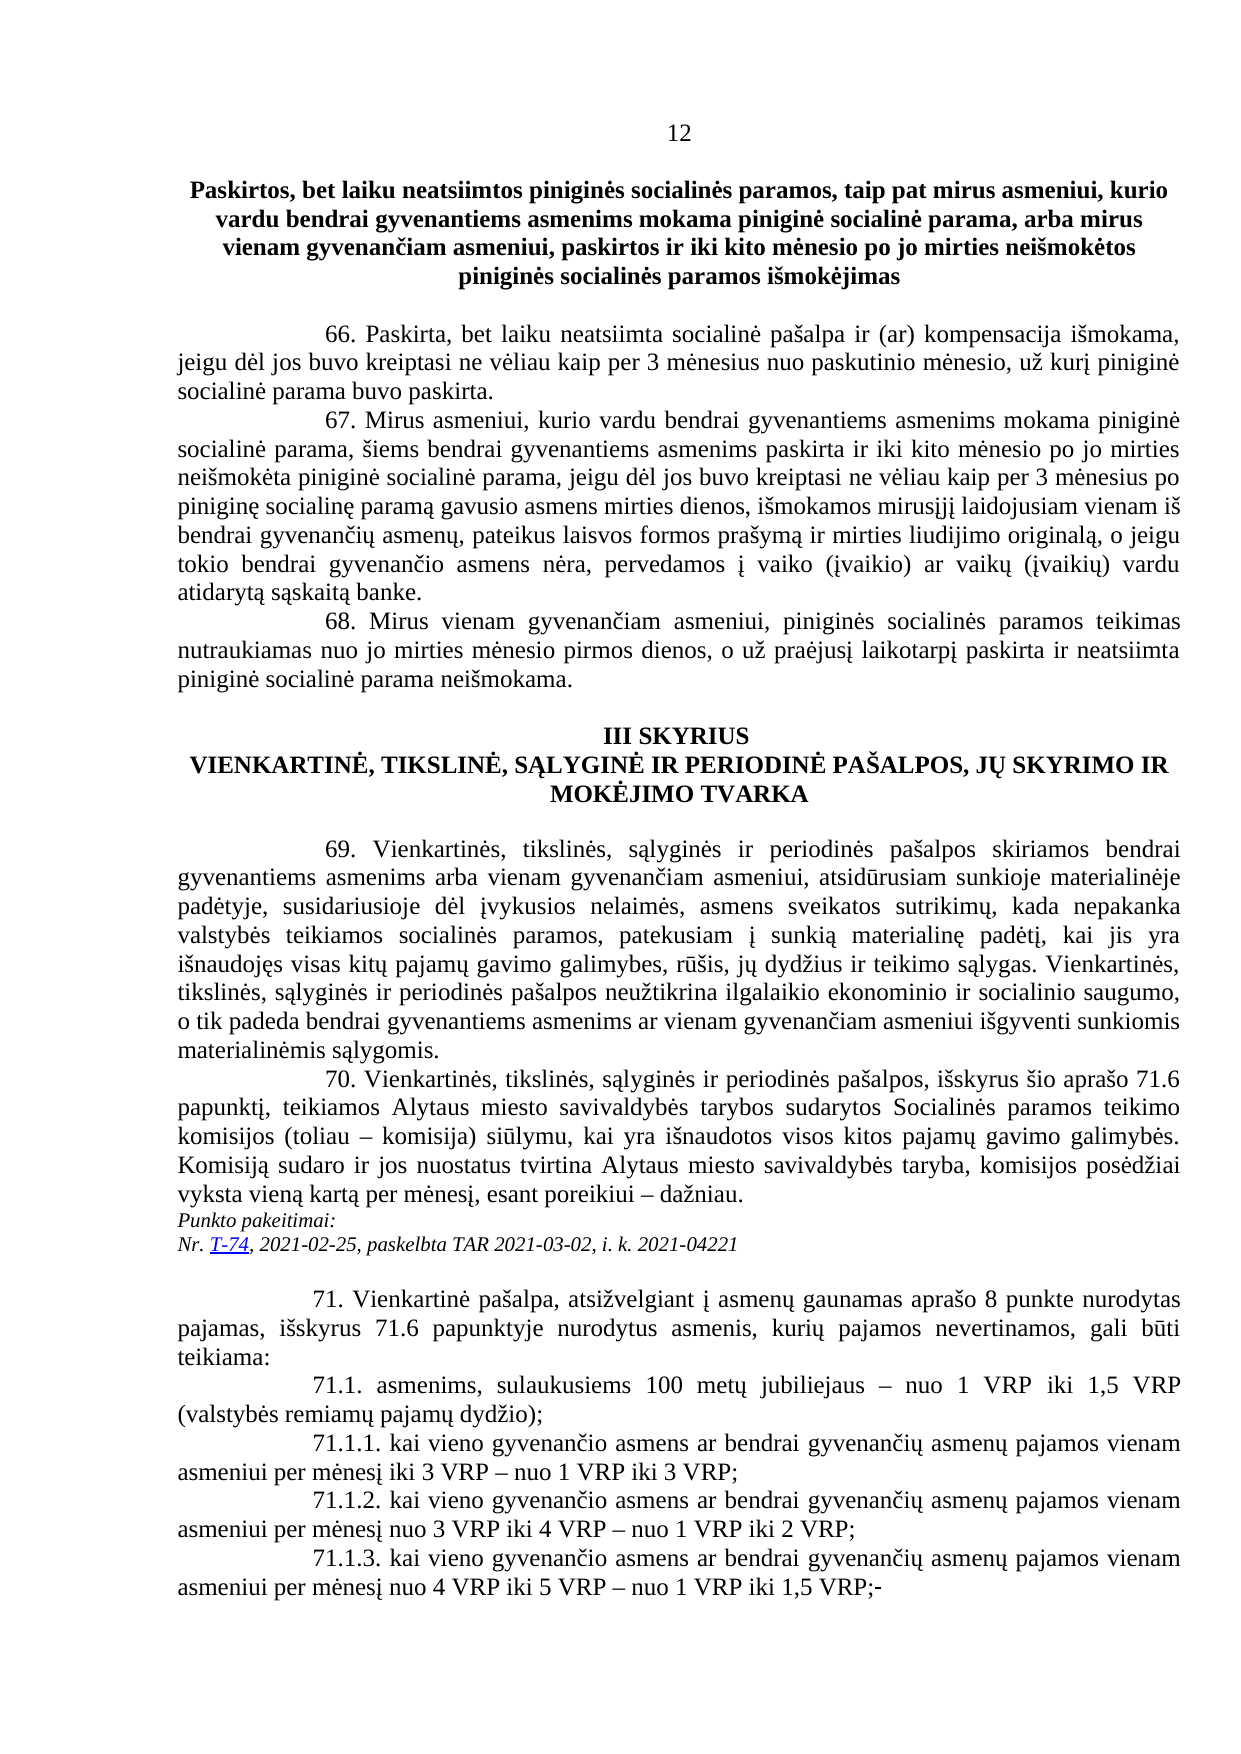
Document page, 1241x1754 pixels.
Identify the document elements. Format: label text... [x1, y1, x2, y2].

text 71.1.3. kai vieno gyvenančio asmens ar bendrai gyvenančių asmenų pajamos vienam asmeniui per mėnesį nuo 4 VRP iki 5 VRP – nuo 1 VRP iki 1,5 VRP; [177, 1543, 1181, 1601]
text 71.1.2. kai vieno gyvenančio asmens ar bendrai gyvenančių asmenų pajamos vienam asmeniui per mėnesį nuo 3 VRP iki 4 VRP – nuo 1 VRP iki 2 VRP; [177, 1486, 1181, 1543]
text Paskirtos, bet laiku neatsiimtos piniginės socialinės paramos, taip pat mirus asmeniui, kurio vardu bendrai gyvenantiems asmenims mokama piniginė socialinė parama, arba mirus vienam gyvenančiam asmeniui, paskirtos ir iki kito mėnesio po jo mirties neišmokėtos piniginės socialinės paramos išmokėjimas [177, 175, 1181, 290]
text 69. Vienkartinės, tikslinės, sąlyginės ir periodinės pašalpos skiriamos bendrai gyvenantiems asmenims arba vienam gyvenančiam asmeniui, atsidūrusiam sunkioje materialinėje padėtyje, susidariusioje dėl įvykusios nelaimės, asmens sveikatos sutrikimų, kada nepakanka valstybės teikiamos socialinės paramos, patekusiam į sunkią materialinę padėtį, kai jis yra išnaudojęs visas kitų pajamų gavimo galimybes, rūšis, jų dydžius ir teikimo sąlygas. Vienkartinės, tikslinės, sąlyginės ir periodinės pašalpos neužtikrina ilgalaikio ekonominio ir socialinio saugumo, o tik padeda bendrai gyvenantiems asmenims ar vienam gyvenančiam asmeniui išgyventi sunkiomis materialinėmis sąlygomis. [177, 834, 1181, 1064]
text 67. Mirus asmeniui, kurio vardu bendrai gyvenantiems asmenims mokama piniginė socialinė parama, šiems bendrai gyvenantiems asmenims paskirta ir iki kito mėnesio po jo mirties neišmokėta piniginė socialinė parama, jeigu dėl jos buvo kreiptasi ne vėliau kaip per 3 mėnesius po piniginę socialinę paramą gavusio asmens mirties dienos, išmokamos mirusįjį laidojusiam vienam iš bendrai gyvenančių asmenų, pateikus laisvos formos prašymą ir mirties liudijimo originalą, o jeigu tokio bendrai gyvenančio asmens nėra, pervedamos į vaiko (įvaikio) ar vaikų (įvaikių) vardu atidarytą sąskaitą banke. [177, 405, 1181, 606]
text Punkto pakeitimai: [177, 1207, 1181, 1232]
text 71. Vienkartinė pašalpa, atsižvelgiant į asmenų gaunamas aprašo 8 punkte nurodytas pajamas, išskyrus 71.6 papunktyje nurodytus asmenis, kurių pajamos nevertinamos, gali būti teikiama: [177, 1284, 1181, 1371]
text 70. Vienkartinės, tikslinės, sąlyginės ir periodinės pašalpos, išskyrus šio aprašo 71.6 papunktį, teikiamos Alytaus miesto savivaldybės tarybos sudarytos Socialinės paramos teikimo komisijos (toliau – komisija) siūlymu, kai yra išnaudotos visos kitos pajamų gavimo galimybės. Komisiją sudaro ir jos nuostatus tvirtina Alytaus miesto savivaldybės taryba, komisijos posėdžiai vyksta vieną kartą per mėnesį, esant poreikiui – dažniau. [177, 1064, 1181, 1207]
text VIENKARTINĖ, TIKSLINĖ, SĄLYGINĖ IR PERIODINĖ PAŠALPOS, JŲ SKYRIMO IR MOKĖJIMO TVARKA [177, 750, 1181, 807]
text 71.1. asmenims, sulaukusiems 100 metų jubiliejaus – nuo 1 VRP iki 1,5 VRP (valstybės remiamų pajamų dydžio); [177, 1371, 1181, 1428]
text Nr. T-74, 2021-02-25, paskelbta TAR 2021-03-02, i. k. 2021-04221 [177, 1232, 1181, 1256]
text III SKYRIUS [177, 721, 1181, 750]
text 71.1.1. kai vieno gyvenančio asmens ar bendrai gyvenančių asmenų pajamos vienam asmeniui per mėnesį iki 3 VRP – nuo 1 VRP iki 3 VRP; [177, 1428, 1181, 1486]
text 66. Paskirta, bet laiku neatsiimta socialinė pašalpa ir (ar) kompensacija išmokama, jeigu dėl jos buvo kreiptasi ne vėliau kaip per 3 mėnesius nuo paskutinio mėnesio, už kurį piniginė socialinė parama buvo paskirta. [177, 319, 1181, 405]
text 68. Mirus vienam gyvenančiam asmeniui, piniginės socialinės paramos teikimas nutraukiamas nuo jo mirties mėnesio pirmos dienos, o už praėjusį laikotarpį paskirta ir neatsiimta piniginė socialinė parama neišmokama. [177, 606, 1181, 692]
